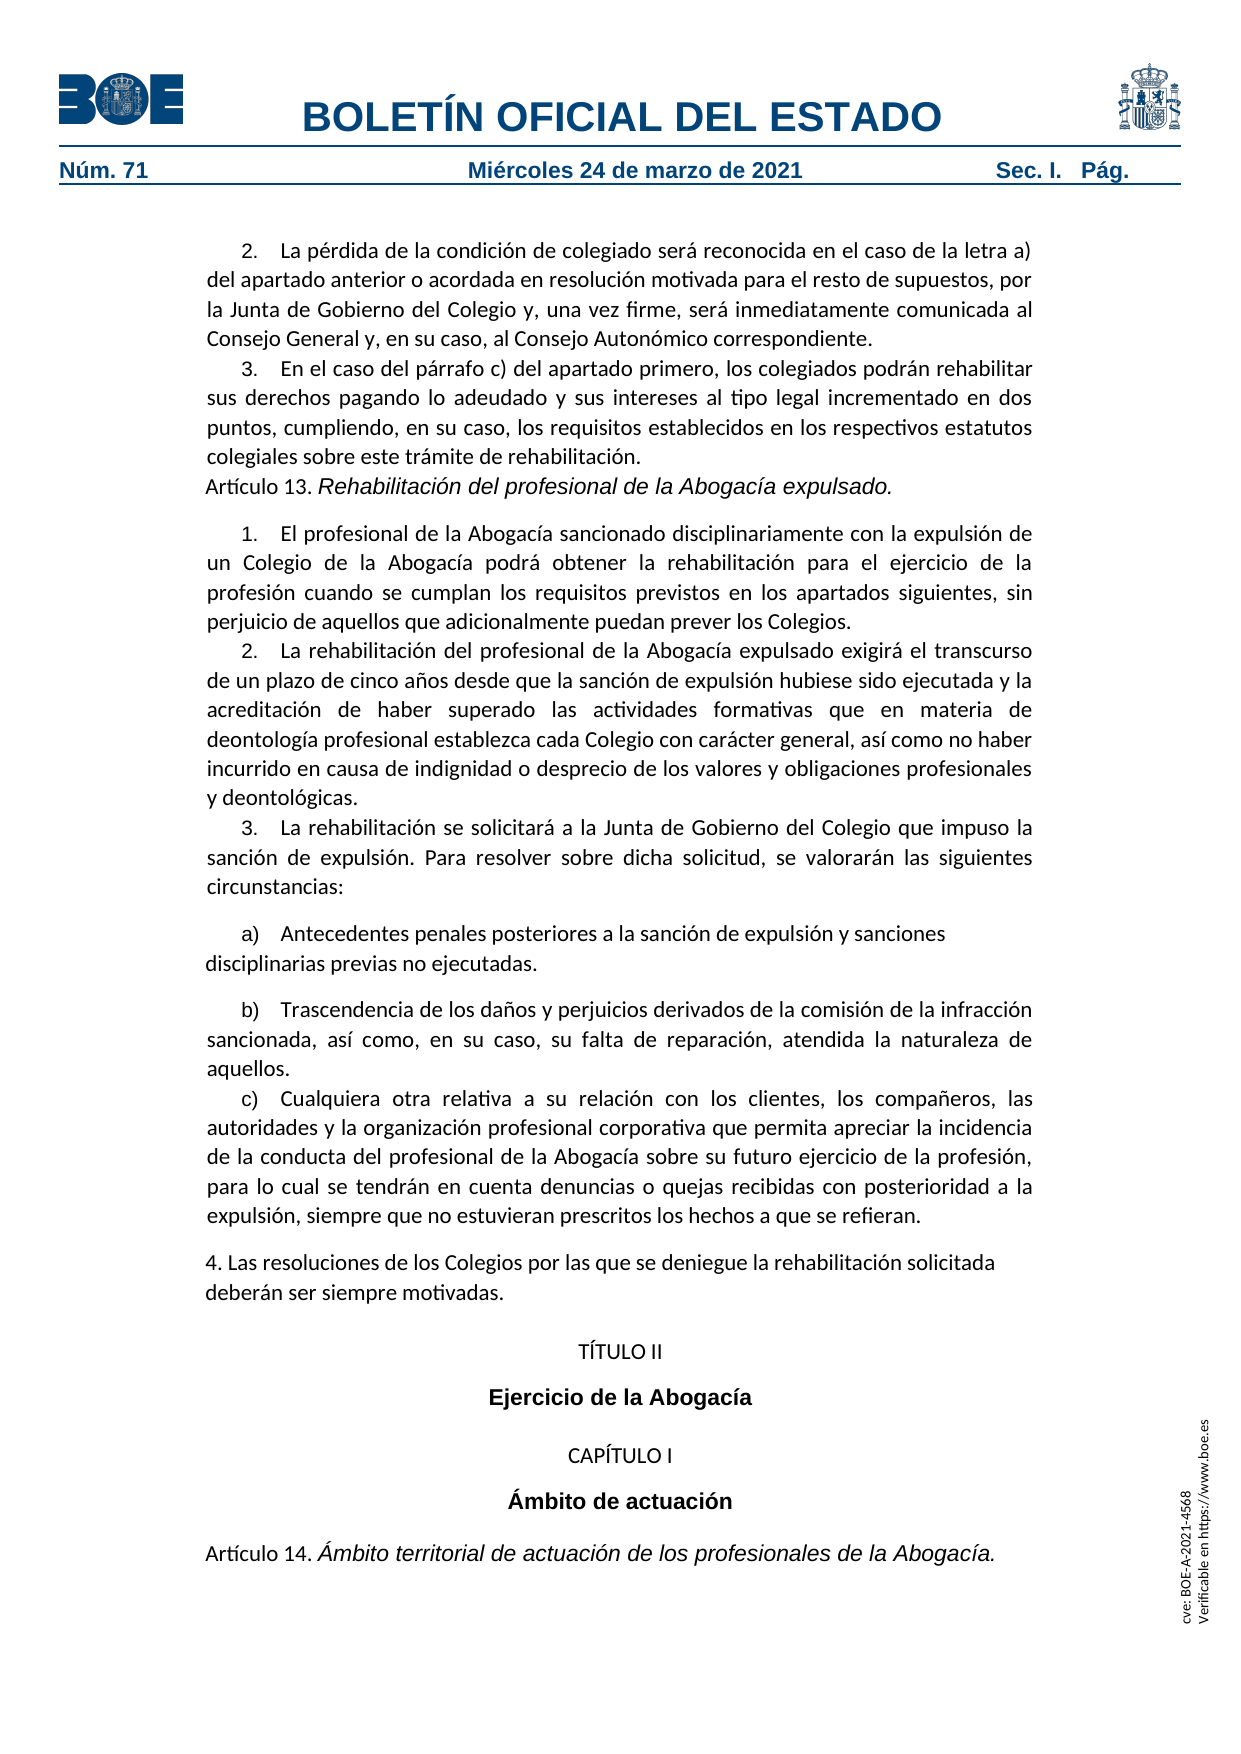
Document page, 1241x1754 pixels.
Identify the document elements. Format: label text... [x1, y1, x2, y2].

text Ejercicio de la Abogacía [207, 1384, 1033, 1410]
text disciplinarias previas no ejecutadas. [205, 949, 1034, 977]
text Ámbito de actuación [207, 1488, 1033, 1514]
text CAPÍTULO I [221, 1441, 1019, 1469]
list Cualquiera otra relativa a su relación con los clientes, los compañeros, las autoridades y la organización profesional corporativa que permita apreciar la incidencia de la conducta del profesional de la Abogacía sobre su futuro ejercicio de la profesión, para lo cual se tendrán en cuenta denuncias o quejas recibidas con posterioridad a la expulsión, siempre que no estuvieran prescritos los hechos a que se refieran. [207, 1084, 1034, 1229]
list Antecedentes penales posteriores a la sanción de expulsión y sanciones [207, 919, 1034, 947]
list La rehabilitación se solicitará a la Junta de Gobierno del Colegio que impuso la sanción de expulsión. Para resolver sobre dicha solicitud, se valorarán las siguientes circunstancias: [207, 813, 1034, 900]
list En el caso del párrafo c) del apartado primero, los colegiados podrán rehabilitar sus derechos pagando lo adeudado y sus intereses al tipo legal incrementado en dos puntos, cumpliendo, en su caso, los requisitos establecidos en los respectivos estatutos colegiales sobre este trámite de rehabilitación. [207, 354, 1034, 470]
text Artículo 13. Rehabilitación del profesional de la Abogacía expulsado. [205, 472, 1034, 500]
list La pérdida de la condición de colegiado será reconocida en el caso de la letra a) del apartado anterior o acordada en resolución motivada para el resto de supuestos, por la Junta de Gobierno del Colegio y, una vez firme, será inmediatamente comunicada al Consejo General y, en su caso, al Consejo Autonómico correspondiente. [207, 236, 1034, 352]
list La rehabilitación del profesional de la Abogacía expulsado exigirá el transcurso de un plazo de cinco años desde que la sanción de expulsión hubiese sido ejecutada y la acreditación de haber superado las actividades formativas que en materia de deontología profesional establezca cada Colegio con carácter general, así como no haber incurrido en causa de indignidad o desprecio de los valores y obligaciones profesionales y deontológicas. [207, 637, 1034, 812]
text TÍTULO II [221, 1337, 1019, 1365]
list El profesional de la Abogacía sancionado disciplinariamente con la expulsión de un Colegio de la Abogacía podrá obtener la rehabilitación para el ejercicio de la profesión cuando se cumplan los requisitos previstos en los apartados siguientes, sin perjuicio de aquellos que adicionalmente puedan prever los Colegios. [207, 519, 1034, 635]
list Trascendencia de los daños y perjuicios derivados de la comisión de la infracción sancionada, así como, en su caso, su falta de reparación, atendida la naturaleza de aquellos. [207, 995, 1034, 1082]
text 4. Las resoluciones de los Colegios por las que se deniegue la rehabilitación solicitada deberán ser siempre motivadas. [205, 1248, 1034, 1306]
text Artículo 14. Ámbito territorial de actuación de los profesionales de la Abogacía. [205, 1539, 1034, 1567]
